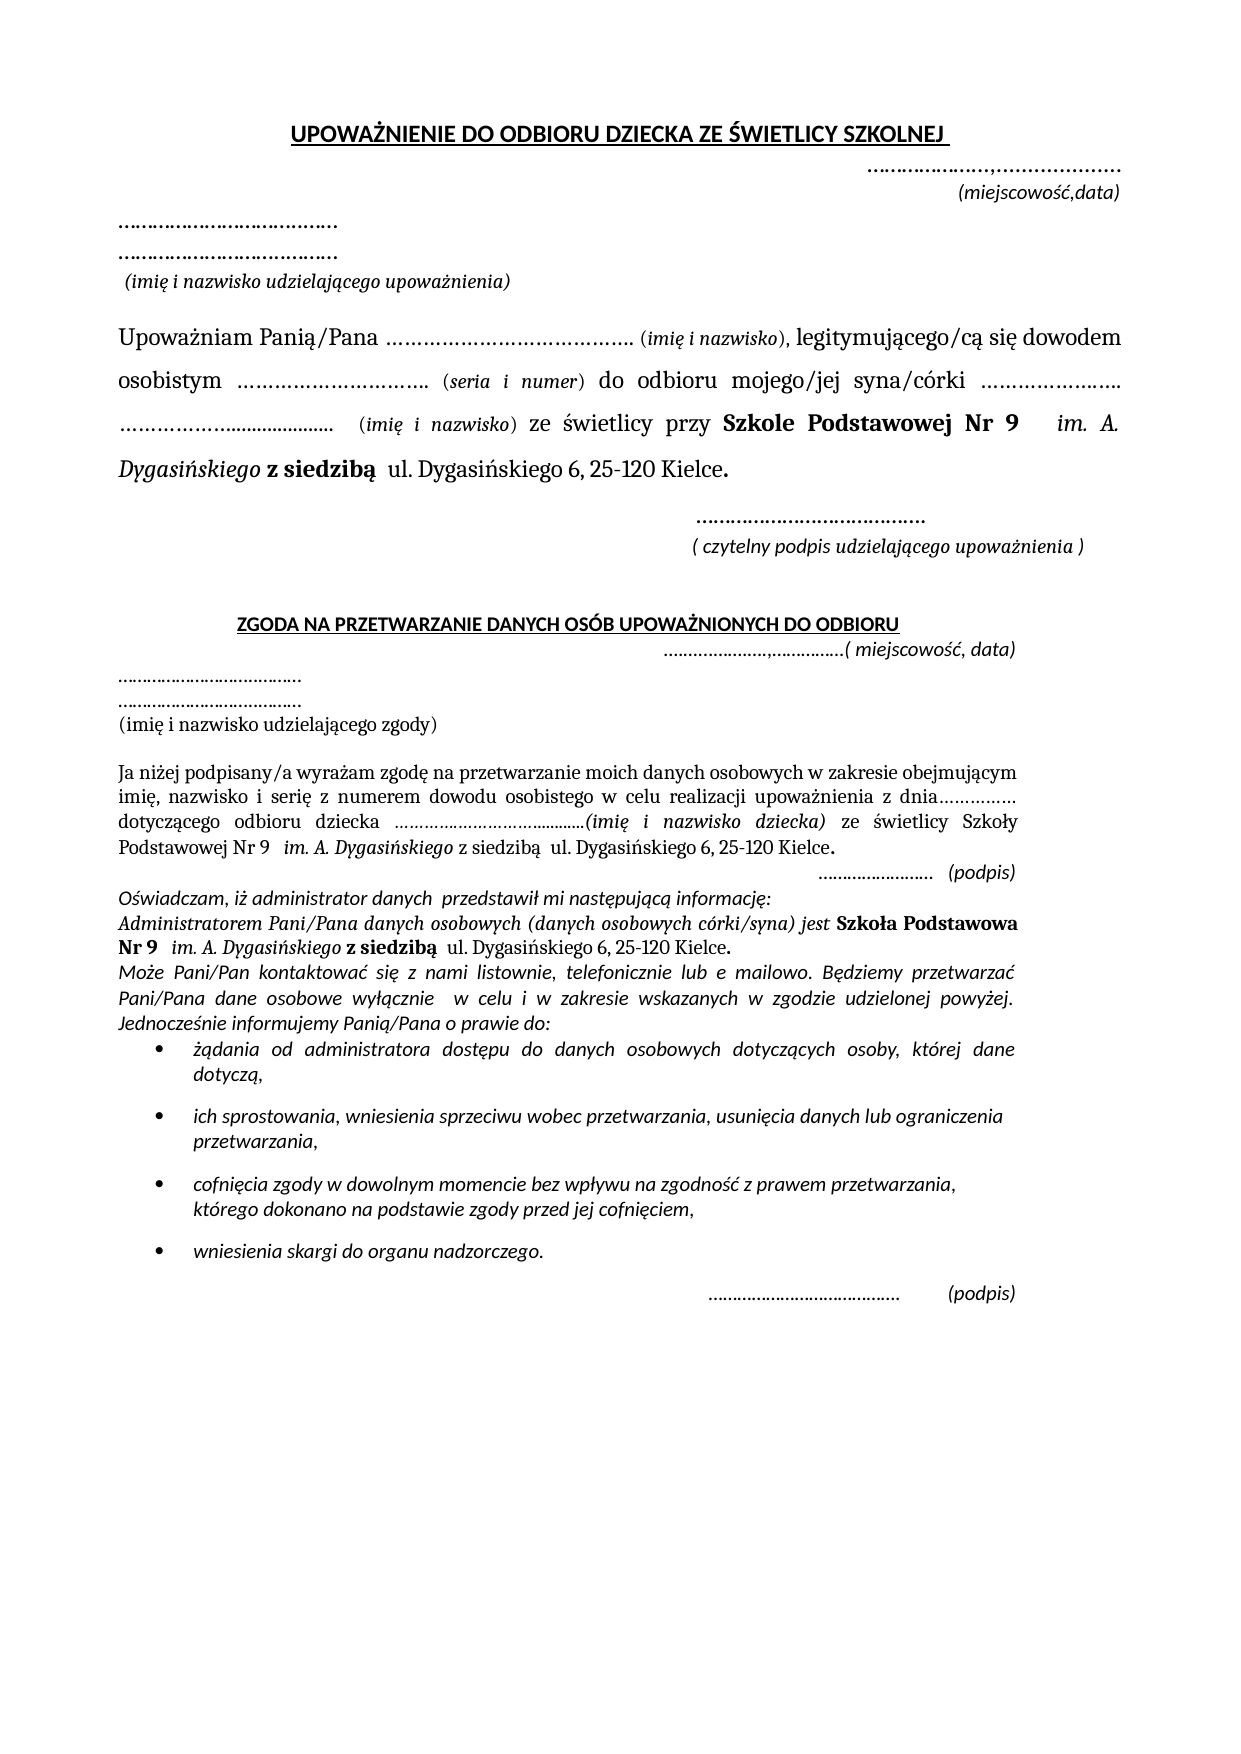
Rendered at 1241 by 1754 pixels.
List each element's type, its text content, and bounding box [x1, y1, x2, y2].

text …………………………………. [487, 499, 1122, 529]
text UPOWAŻNIENIE DO ODBIORU DZIECKA ZE ŚWIETLICY SZKOLNEJ [118, 118, 1122, 149]
text ( czytelny podpis udzielającego upoważnienia ) [118, 529, 1122, 560]
text ………………...,.................... (miejscowość,data) [561, 149, 1122, 204]
text …………………………..…… [118, 204, 1122, 235]
text Upoważniam Panią/Pana …………………………………. (imię i nazwisko), legitymującego/cą się dowodem osobistym …………………………. (seria i numer) do odbioru mojego/jej syna/córki ……………….….……………….................... (imię i nazwisko) ze świetlicy przy Szkole Podstawowej Nr 9 im. A. Dygasińskiego z siedzibą ul. Dygasińskiego 6, 25-120 Kielce. [118, 323, 1122, 484]
table_header ZGODA NA PRZETWARZANIE DANYCH OSÓB UPOWAŻNIONYCH DO ODBIORU ….…...…….….,……………( miejscowość, data) ………………………..……… ………………………..……… (imię i nazwisko udzielającego zgody) Ja niżej podpisany/a wyrażam zgodę na przetwarzanie moich danych osobowych w zakresie obejmującym imię, nazwisko i serię z numerem dowodu osobistego w celu realizacji upoważnienia z dnia…………… dotyczącego odbioru dziecka ………….……………............(imię i nazwisko dziecka) ze świetlicy Szkoły Podstawowej Nr 9 im. A. Dygasińskiego z siedzibą ul. Dygasińskiego 6, 25-120 Kielce. …………………… (podpis) Oświadczam, iż administrator danych przedstawił mi następującą informację: Administratorem Pani/Pana danych osobowych (danych osobowych córki/syna) jest Szkoła Podstawowa Nr 9 im. A. Dygasińskiego z siedzibą ul. Dygasińskiego 6, 25-120 Kielce. Może Pani/Pan kontaktować się z nami listownie, telefonicznie lub e mailowo. Będziemy przetwarzać Pani/Pana dane osobowe wyłącznie w celu i w zakresie wskazanych w zgodzie udzielonej powyżej. Jednocześnie informujemy Panią/Pana o prawie do: żądania od administratora dostępu do danych osobowych dotyczących osoby, której dane dotyczą, ich sprostowania, wniesienia sprzeciwu wobec przetwarzania, usunięcia danych lub ograniczenia przetwarzania, cofnięcia zgody w dowolnym momencie bez wpływu na zgodność z prawem przetwarzania, którego dokonano na podstawie zgody przed jej cofnięciem, wniesienia skargi do organu nadzorczego. …………………………………. (podpis) [107, 560, 1029, 1534]
text ………………………..……… [118, 235, 1122, 266]
text (imię i nazwisko udzielającego upoważnienia) [118, 266, 1122, 294]
